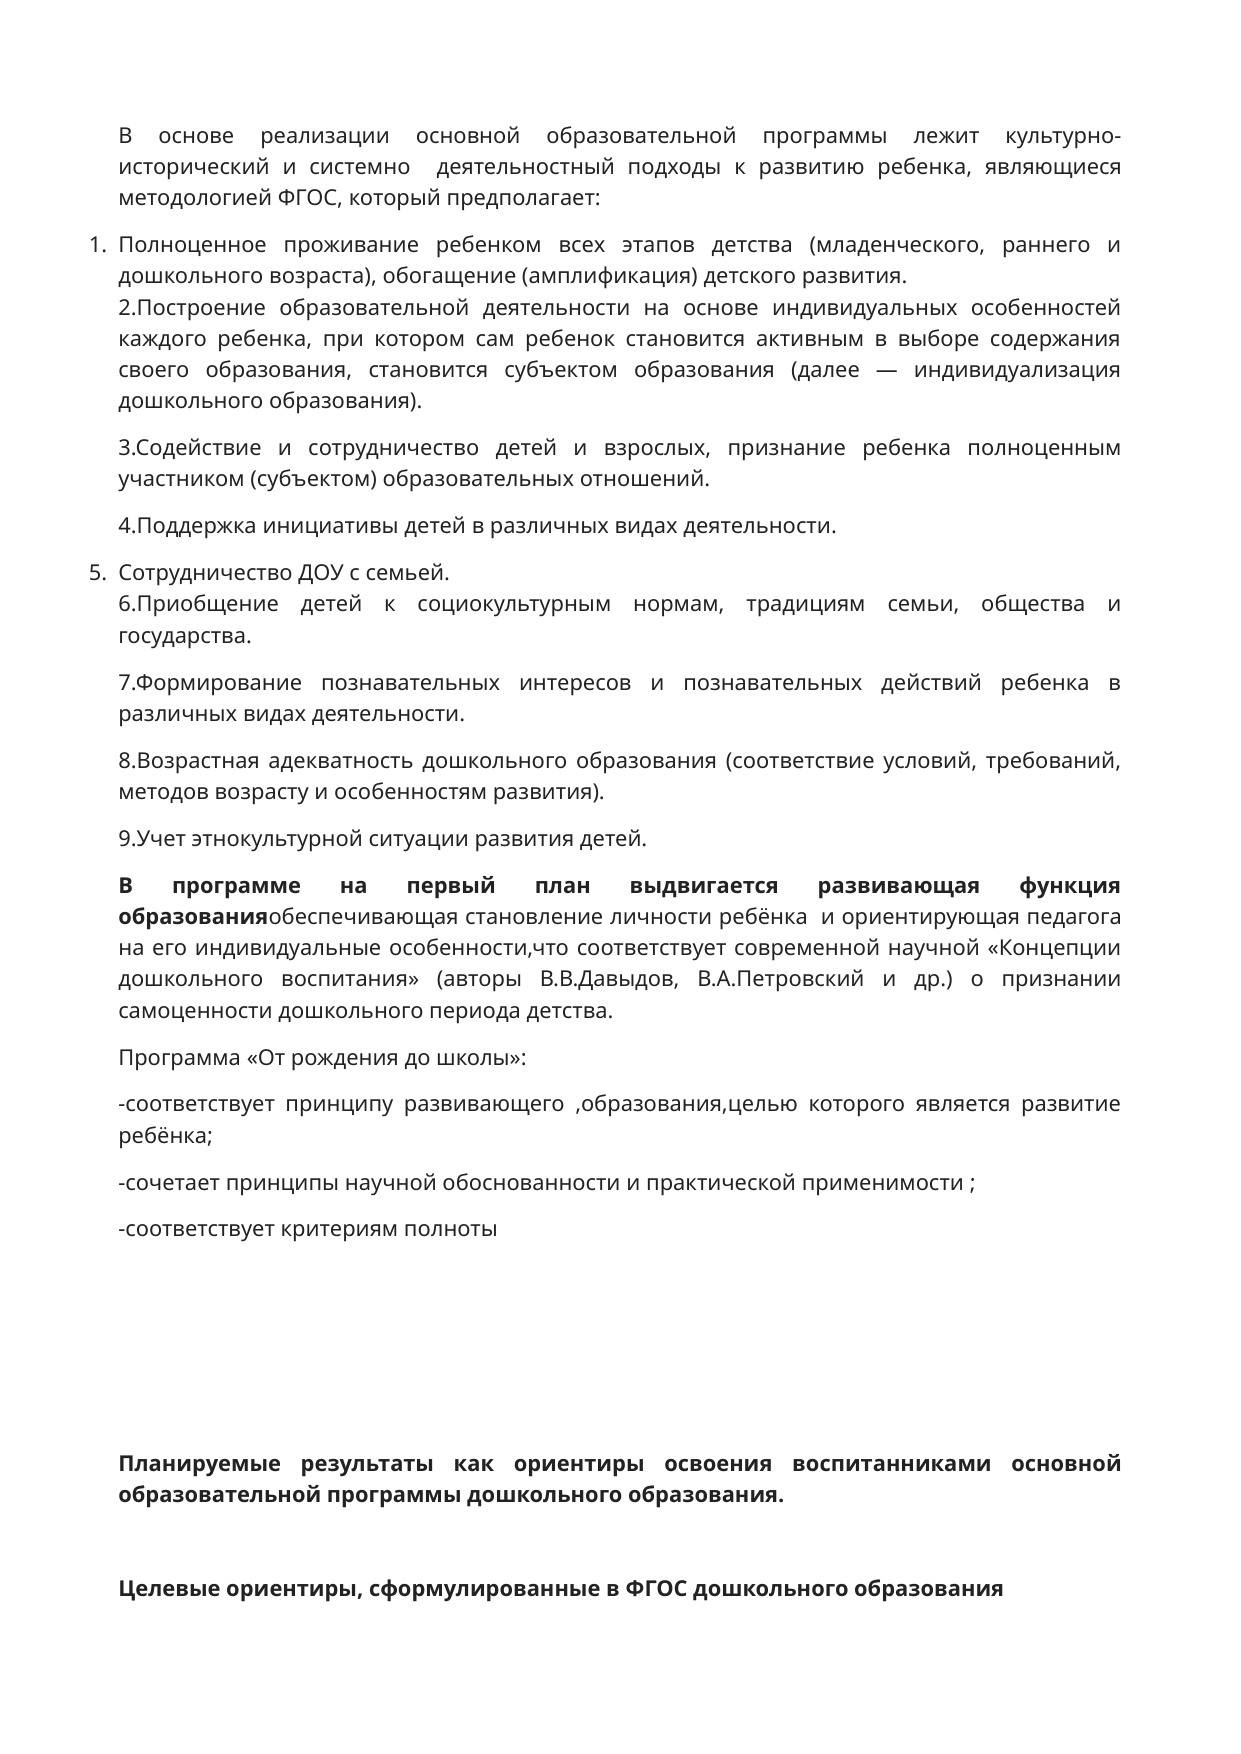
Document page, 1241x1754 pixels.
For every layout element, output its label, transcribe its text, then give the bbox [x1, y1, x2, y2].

text 6.Приобщение детей к социокультурным нормам, традициям семьи, общества и государства. [118, 587, 1122, 649]
text 3.Содействие и сотрудничество детей и взрослых, признание ребенка полноценным участником (субъектом) образовательных отношений. [118, 431, 1122, 493]
text -соответствует критериям полноты [118, 1212, 1122, 1243]
text 4.Поддержка инициативы детей в различных видах деятельности. [118, 509, 1122, 540]
text 9.Учет этнокультурной ситуации развития детей. [118, 821, 1122, 852]
text В основе реализации основной образовательной программы лежит культурно-исторический и системно ­ деятельностный подходы к развитию ребенка, являющиеся методологией ФГОС, который предполагает: [118, 118, 1122, 212]
text -соответствует принципу развивающего ,образования,целью которого является развитие ребёнка; [118, 1087, 1122, 1149]
text Планируемые результаты как ориентиры освоения воспитанниками основной образовательной программы дошкольного образования. [118, 1446, 1122, 1509]
text 7.Формирование познавательных интересов и познавательных действий ребенка в различных видах деятельности. [118, 665, 1122, 727]
text 2.Построение образовательной деятельности на основе индивидуальных особенностей каждого ребенка, при котором сам ребенок становится активным в выборе содержания своего образования, становится субъектом образования (далее — индивидуализация дошкольного образования). [118, 290, 1122, 415]
text -сочетает принципы научной обоснованности и практической применимости ; [118, 1165, 1122, 1196]
text В программе на первый план выдвигается развивающая функция образованияобеспечивающая становление личности ребёнка и ориентирующая педагога на его индивидуальные особенности,что соответствует современной научной «Концепции дошкольного воспитания» (авторы В.В.Давыдов, В.А.Петровский и др.) о признании самоценности дошкольного периода детства. [118, 868, 1122, 1024]
text 8.Возрастная адекватность дошкольного образования (соответствие условий, требований, методов возрасту и особенностям развития). [118, 743, 1122, 806]
list Полноценное проживание ребенком всех этапов детства (младенческого, раннего и дошкольного возраста), обогащение (амплификация) детского развития. [118, 227, 1122, 290]
list Сотрудничество ДОУ с семьей. [118, 556, 1122, 587]
text Целевые ориентиры, сформулированные в ФГОС дошкольного образования [118, 1571, 1122, 1602]
text Программа «От рождения до школы»: [118, 1040, 1122, 1071]
